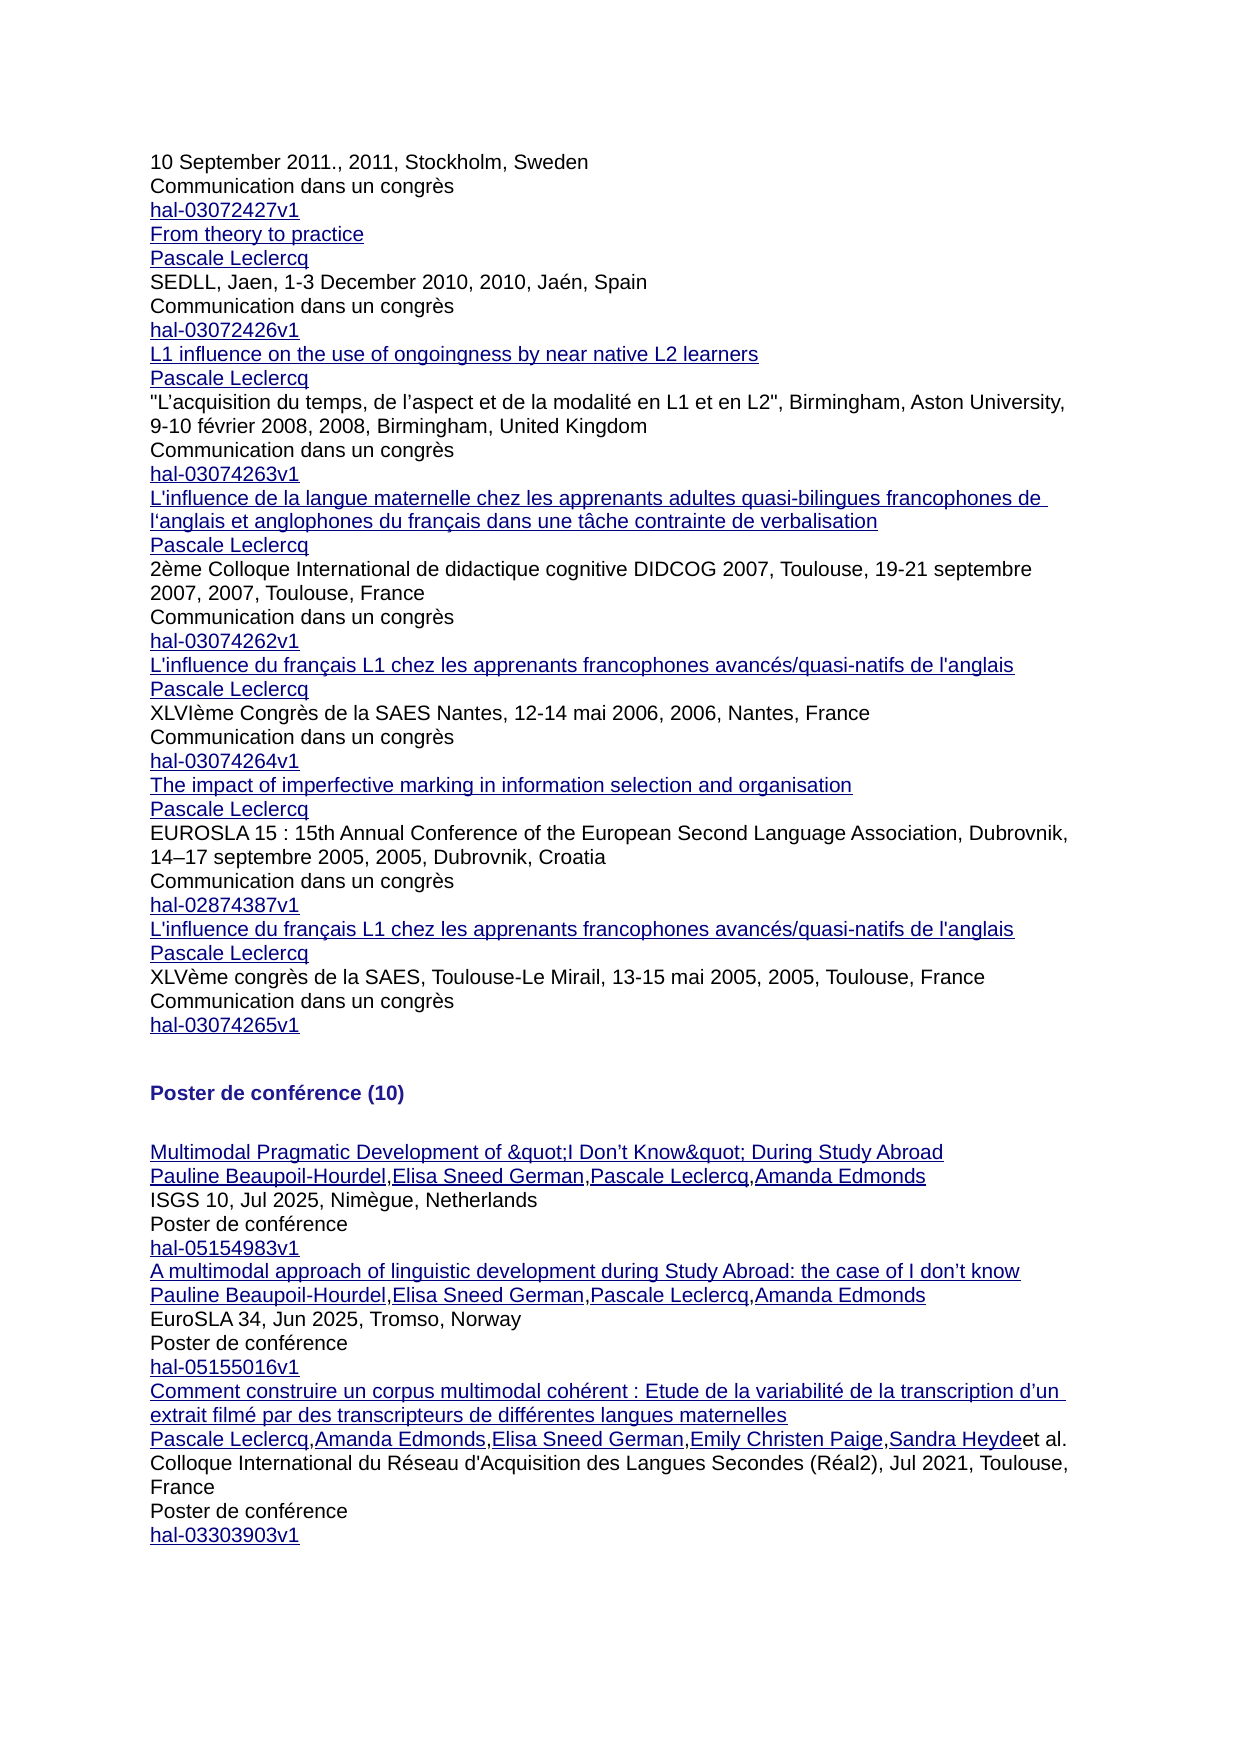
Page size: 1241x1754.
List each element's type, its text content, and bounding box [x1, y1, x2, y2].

table_cell L'influence du français L1 chez les apprenants francophones avancés/quasi-natifs de l'anglais Pascale Leclercq XLVème congrès de la SAES, Toulouse-Le Mirail, 13-15 mai 2005, 2005, Toulouse, France Communication dans un congrès hal-03074265v1 [150, 917, 1090, 1036]
subtitle Poster de conférence (10) [150, 1081, 1090, 1105]
table_header Multimodal Pragmatic Development of &quot;I Don’t Know&quot; During Study Abroad Pauline Beaupoil-Hourdel,Elisa Sneed German,Pascale Leclercq,Amanda Edmonds ISGS 10, Jul 2025, Nimègue, Netherlands Poster de conférence hal-05154983v1 [150, 1140, 1090, 1259]
table_cell Comment construire un corpus multimodal cohérent : Etude de la variabilité de la transcription d’un extrait filmé par des transcripteurs de différentes langues maternelles Pascale Leclercq,Amanda Edmonds,Elisa Sneed German,Emily Christen Paige,Sandra Heydeet al. Colloque International du Réseau d'Acquisition des Langues Secondes (Réal2), Jul 2021, Toulouse, France Poster de conférence hal-03303903v1 [150, 1379, 1090, 1547]
table_cell L1 influence on the use of ongoingness by near native L2 learners Pascale Leclercq "L’acquisition du temps, de l’aspect et de la modalité en L1 et en L2", Birmingham, Aston University, 9-10 février 2008, 2008, Birmingham, United Kingdom Communication dans un congrès hal-03074263v1 [150, 342, 1090, 485]
table_cell A multimodal approach of linguistic development during Study Abroad: the case of I don’t know Pauline Beaupoil-Hourdel,Elisa Sneed German,Pascale Leclercq,Amanda Edmonds EuroSLA 34, Jun 2025, Tromso, Norway Poster de conférence hal-05155016v1 [150, 1259, 1090, 1379]
table_cell 10 September 2011., 2011, Stockholm, Sweden Communication dans un congrès hal-03072427v1 [150, 150, 1090, 222]
table_cell L'influence du français L1 chez les apprenants francophones avancés/quasi-natifs de l'anglais Pascale Leclercq XLVIème Congrès de la SAES Nantes, 12-14 mai 2006, 2006, Nantes, France Communication dans un congrès hal-03074264v1 [150, 653, 1090, 773]
table_cell L'influence de la langue maternelle chez les apprenants adultes quasi-bilingues francophones de l‘anglais et anglophones du français dans une tâche contrainte de verbalisation Pascale Leclercq 2ème Colloque International de didactique cognitive DIDCOG 2007, Toulouse, 19-21 septembre 2007, 2007, Toulouse, France Communication dans un congrès hal-03074262v1 [150, 485, 1090, 653]
table_cell The impact of imperfective marking in information selection and organisation Pascale Leclercq EUROSLA 15 : 15th Annual Conference of the European Second Language Association, Dubrovnik, 14–17 septembre 2005, 2005, Dubrovnik, Croatia Communication dans un congrès hal-02874387v1 [150, 773, 1090, 917]
table_cell From theory to practice Pascale Leclercq SEDLL, Jaen, 1-3 December 2010, 2010, Jaén, Spain Communication dans un congrès hal-03072426v1 [150, 222, 1090, 342]
